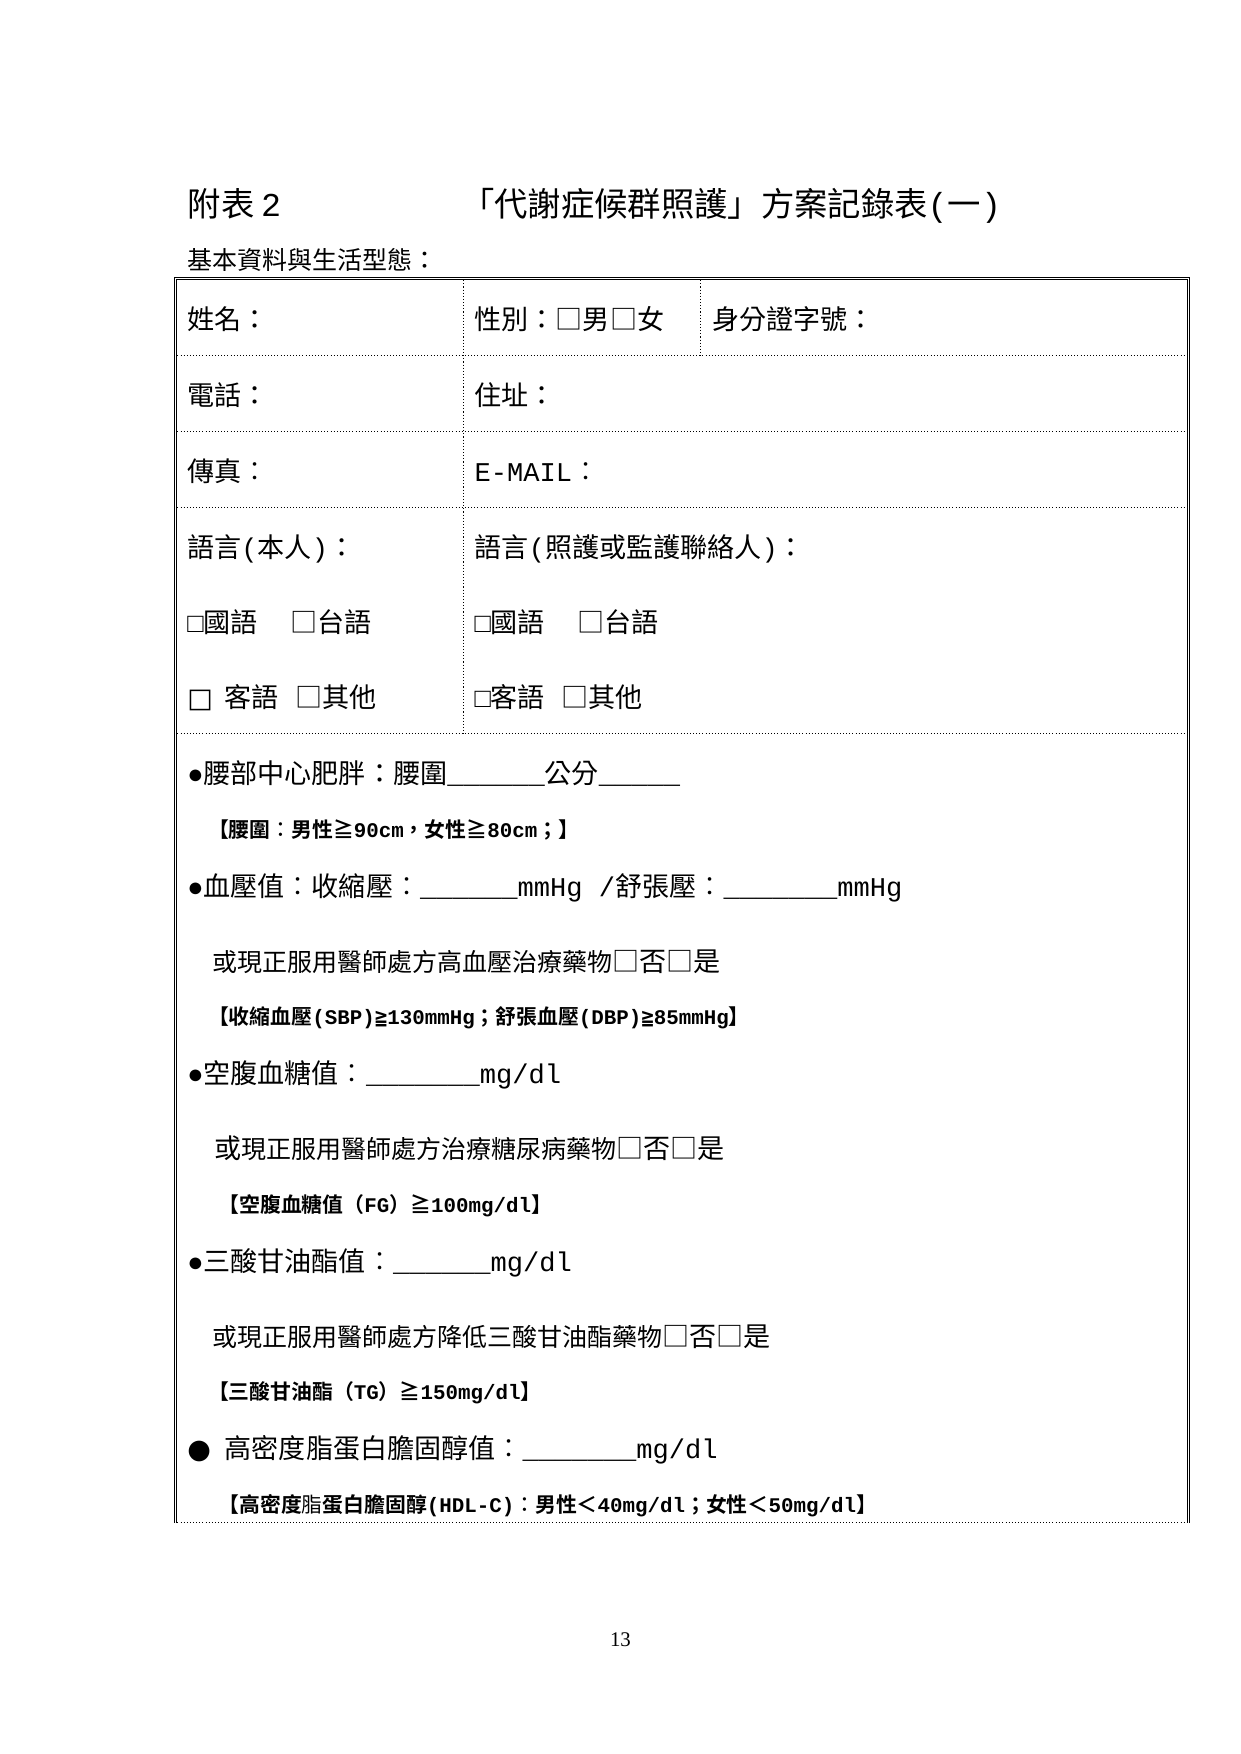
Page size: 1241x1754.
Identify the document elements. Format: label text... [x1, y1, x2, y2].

table_cell E-MAIL︰ [463, 431, 1187, 507]
table_cell 住址： [463, 355, 1187, 431]
table_header 身分證字號： [701, 280, 1187, 355]
text 基本資料與生活型態： [187, 239, 1054, 277]
table_header 姓名： [177, 280, 463, 355]
table_cell 語言(本人)： □國語 □台語 客語 □其他 [177, 507, 463, 733]
table_cell 語言(照護或監護聯絡人)： □國語 □台語 □客語 □其他 [463, 507, 1187, 733]
table_cell ●腰部中心肥胖：腰圍______公分_____ 【腰圍︰男性≧90cm，女性≧80cm；】 ●血壓值︰收縮壓︰______mmHg /舒張壓︰_______mmHg 或現正服用醫師處方高血壓治療藥物□否□是 【收縮血壓(SBP)≧130mmHg；舒張血壓(DBP)≧85mmHg】 ●空腹血糖值︰_______mg/dl 或現正服用醫師處方治療糖尿病藥物□否□是 【空腹血糖值（FG）≧100mg/dl】 ●三酸甘油酯值︰______mg/dl 或現正服用醫師處方降低三酸甘油酯藥物□否□是 【三酸甘油酯（TG）≧150mg/dl】 高密度脂蛋白膽固醇值︰_______mg/dl 【高密度脂蛋白膽固醇(HDL-C)︰男性＜40mg/dl；女性＜50mg/dl】 [177, 733, 1187, 1522]
table_header 性別：□男□女 [463, 280, 701, 355]
table_cell 電話： [177, 355, 463, 431]
table_cell 傳真︰ [177, 431, 463, 507]
text 附表2 「代謝症候群照護」方案記錄表(一) [187, 164, 1054, 239]
